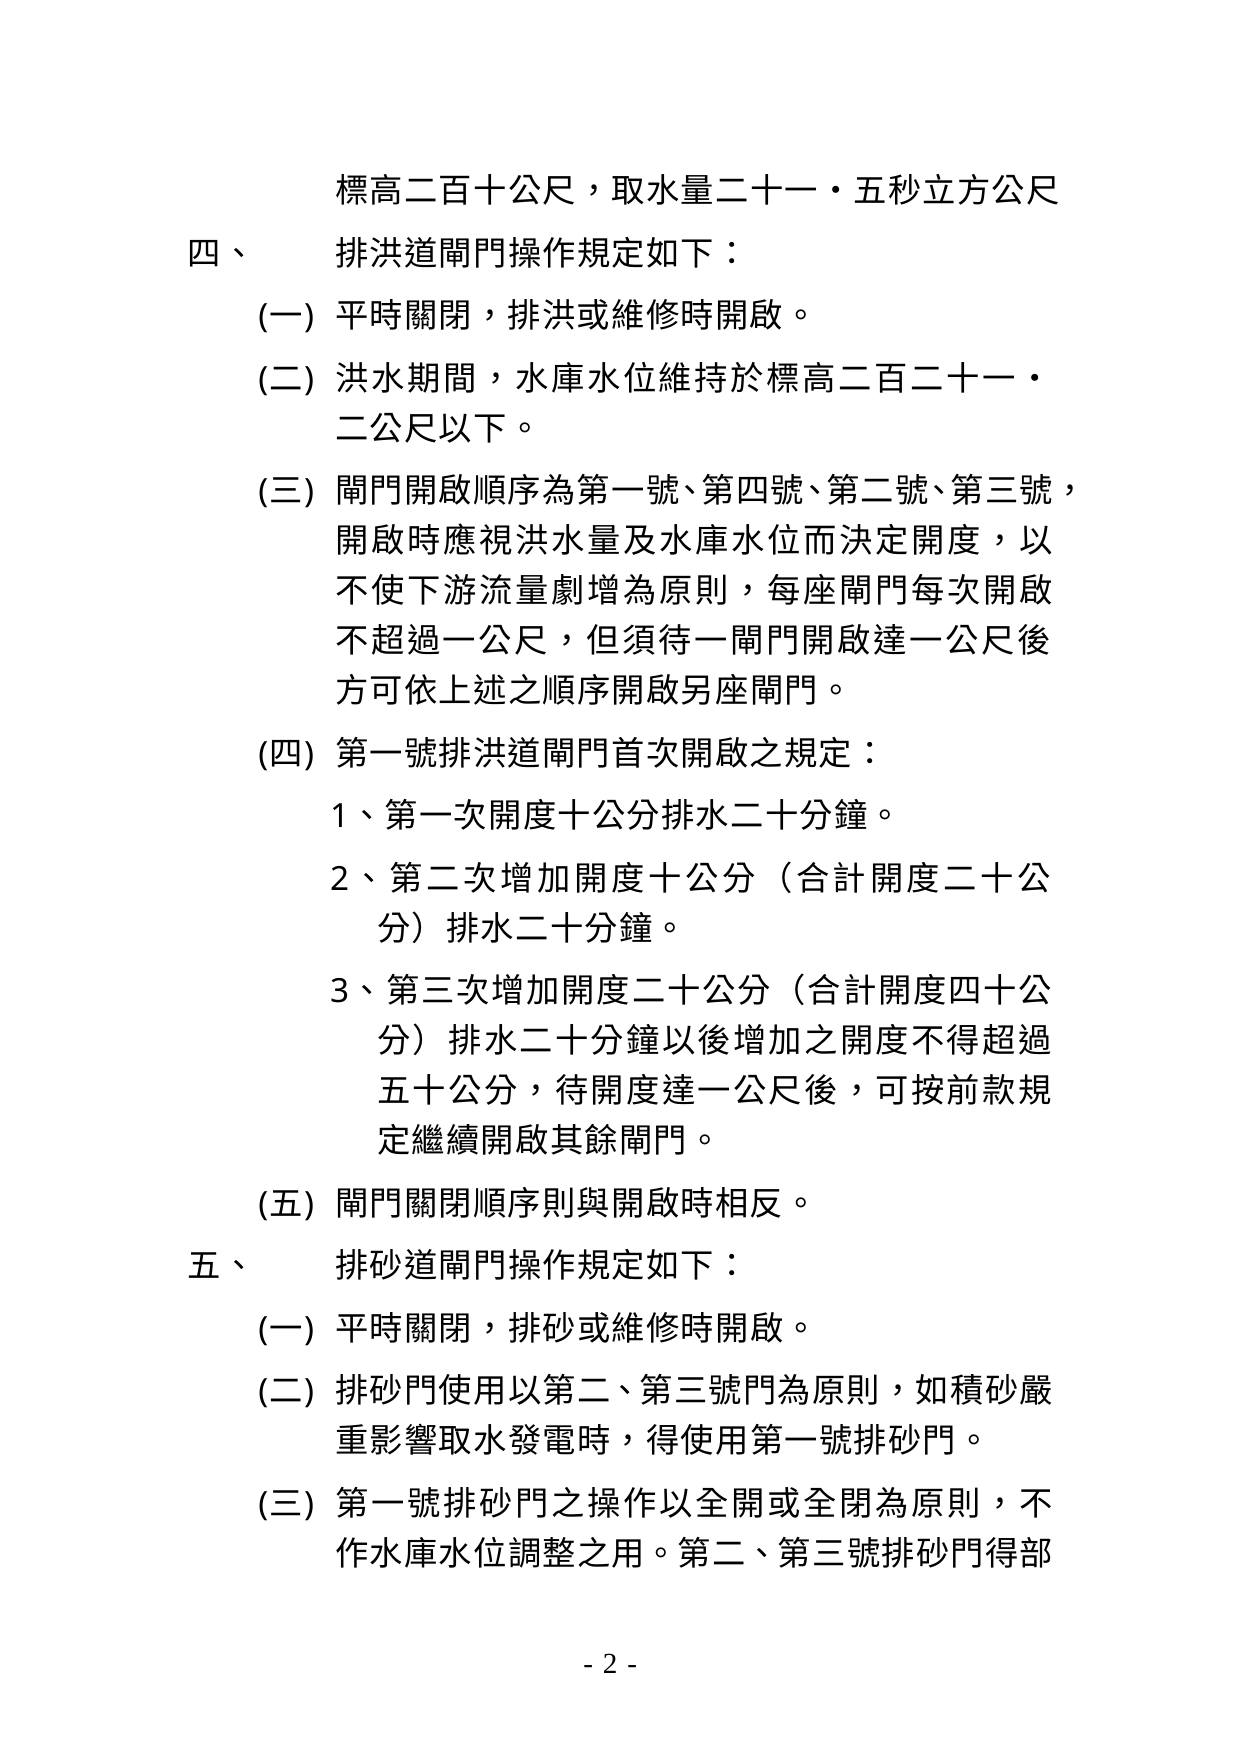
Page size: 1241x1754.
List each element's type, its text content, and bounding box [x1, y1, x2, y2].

list 第一號排砂門之操作以全開或全閉為原則，不作水庫水位調整之用。第二、第三號排砂門得部 [258, 1475, 1053, 1575]
list 平時關閉，排洪或維修時開啟。 [258, 288, 1053, 338]
text 3、第三次增加開度二十公分（合計開度四十公分）排水二十分鐘以後增加之開度不得超過五十公分，待開度達一公尺後，可按前款規定繼續開啟其餘閘門。 [330, 963, 1053, 1163]
list 排砂道閘門操作規定如下： [187, 1238, 1053, 1288]
text 2、第二次增加開度十公分（合計開度二十公分）排水二十分鐘。 [330, 850, 1053, 950]
list 閘門開啟順序為第一號、第四號、第二號、第三號，開啟時應視洪水量及水庫水位而決定開度，以不使下游流量劇增為原則，每座閘門每次開啟不超過一公尺，但須待一閘門開啟達一公尺後，方可依上述之順序開啟另座閘門。 [258, 463, 1053, 713]
list 閘門關閉順序則與開啟時相反。 [258, 1175, 1053, 1225]
list 洪水期間，水庫水位維持於標高二百二十一‧二公尺以下。 [258, 350, 1053, 450]
text 1、第一次開度十公分排水二十分鐘。 [330, 788, 1053, 838]
list 平時關閉，排砂或維修時開啟。 [258, 1300, 1053, 1350]
list 第一號排洪道閘門首次開啟之規定： [258, 725, 1053, 775]
list 排洪道閘門操作規定如下： [187, 225, 1053, 275]
list 進水口：位於右岸，設直提式閘門二座，靠右岸側之閘門編列為一號，另一側為二號，各閘門寬二‧三七公尺、高三‧零九公尺，閘門底檻標高二百十公尺，取水量二十一‧五秒立方公尺。 [258, 163, 1053, 213]
list 排砂門使用以第二、第三號門為原則，如積砂嚴重影響取水發電時，得使用第一號排砂門。 [258, 1363, 1053, 1463]
